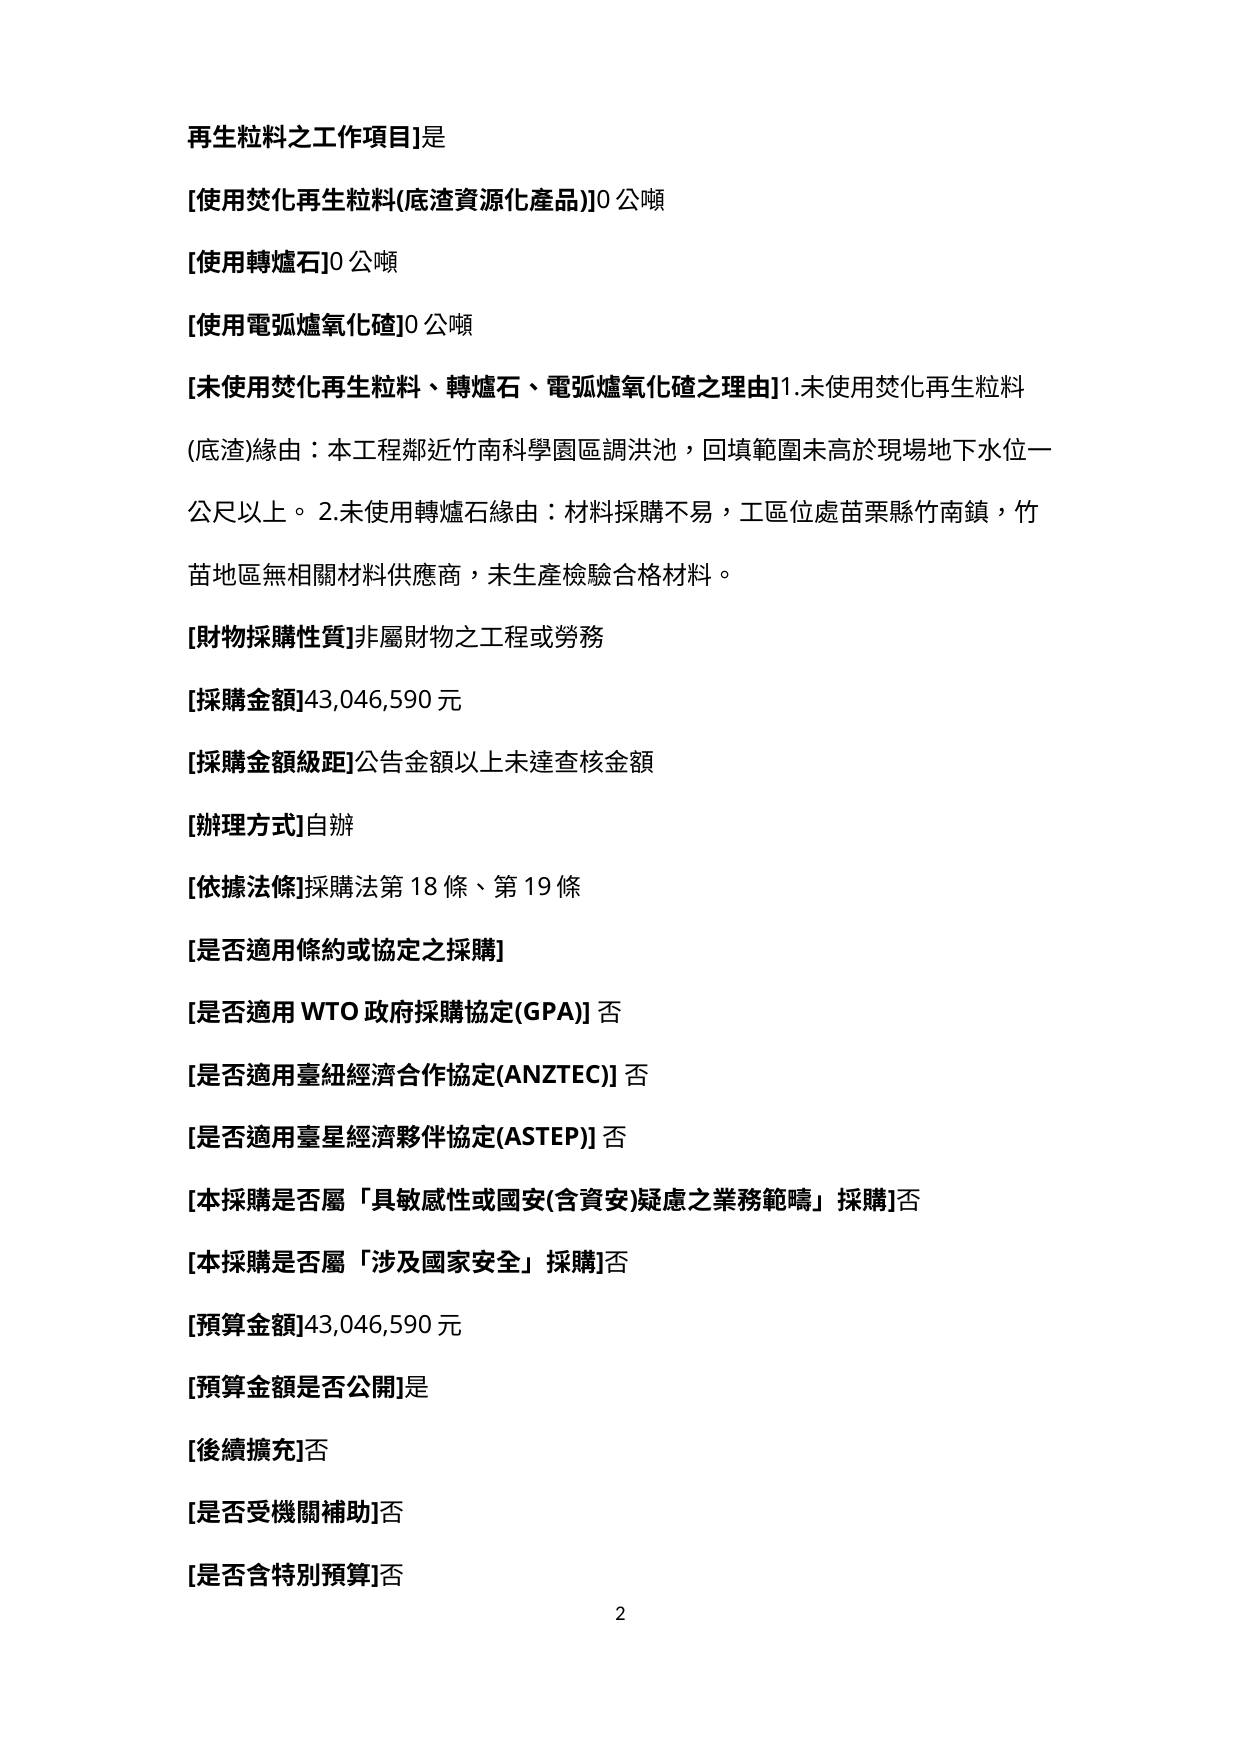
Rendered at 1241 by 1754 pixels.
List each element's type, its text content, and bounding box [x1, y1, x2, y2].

text [機關代碼]A.27.4 [機關名稱]科技部新竹科學園區管理局 [單位名稱]科技部新竹科學園區管理局 [機關地址]300新竹市東區新安路2號 [聯絡人]陳文彬 [聯絡電話](03)5773311分機2545 [傳真號碼](03)5790081 [電子郵件信箱]cwb00381@sipa.gov.tw [標案案號]SBIP-110-003 [標案名稱]竹南科北二路與科專一路銜接道路、科東五路,活動中心入口及服務中心前鋪面改善工程 [標的分類]工程類5131 - 快速道路(不含高架快速道路), 街道, 馬路, 鐵路及機場跑道 [工程計畫編號] [本採購案是否屬於建築工程]否，本案非屬建築工程 [本案是否包括「瀝青混凝土鋪面」、「控制性低強度回填材料(CLSM)」、「級配粒料基層」、「級配粒料底層」或「低密度再生透水混凝土」等可使用再生粒料之工作項目]是 [使用焚化再生粒料(底渣資源化產品)]0公噸 [使用轉爐石]0公噸 [使用電弧爐氧化碴]0公噸 [未使用焚化再生粒料、轉爐石、電弧爐氧化碴之理由]1.未使用焚化再生粒料(底渣)緣由：本工程鄰近竹南科學園區調洪池，回填範圍未高於現場地下水位一公尺以上。 2.未使用轉爐石緣由：材料採購不易，工區位處苗栗縣竹南鎮，竹苗地區無相關材料供應商，未生產檢驗合格材料。 [財物採購性質]非屬財物之工程或勞務 [採購金額]43,046,590元 [採購金額級距]公告金額以上未達查核金額 [辦理方式]自辦 [依據法條]採購法第18條、第19條 [是否適用條約或協定之採購] [是否適用WTO政府採購協定(GPA)] 否 [是否適用臺紐經濟合作協定(ANZTEC)] 否 [是否適用臺星經濟夥伴協定(ASTEP)] 否 [本採購是否屬「具敏感性或國安(含資安)疑慮之業務範疇」採購]否 [本採購是否屬「涉及國家安全」採購]否 [預算金額]43,046,590元 [預算金額是否公開]是 [後續擴充]否 [是否受機關補助]否 [是否含特別預算]否 [招標方式]公開招標 [決標方式]最低標 [是否依政府採購法施行細則第64條之2辦理]否 [新增公告傳輸次數]02 [招標狀態]第二次及以後公開招標 [機關自定公告日]110/05/11 [是否複數決標]否 [是否訂有底價]是 [是否屬特殊採購]否 [是否已辦理公開閱覽]否 [是否屬統包]否 [是否屬共同供應契約採購]否 [是否屬二以上機關之聯合採購(不適用共同供應契約規定)]否 [是否應依公共工程專業技師簽證規則實施技師簽證]否 [是否採行協商措施]否 [是否適用採購法第104條或105條或招標期限標準第10條或第4條之1]否 [是否依據採購法第106條第1項第1款辦理]否 [是否提供電子領標]是 [機關文件費(機關實收)]0元 [系統使用費]20元 [文件代收費]0元 [總計]20元 [是否提供現場領標]否 [是否提供電子投標]否 [截止投標]110/05/17 17:00 [開標時間]110/05/18 14:00 [開標地點]300新竹市東區新安路2號[本局一樓會議室] [是否須繳納押標金] 是，尚未提供廠商線上繳納押標金 [押標金額度]詳附加說明[押標金] [投標文字]正體中文 [收受投標文件地點]300新竹市東區新安路2號[本局一樓收發室] [是否依據採購法第99條]否 [履約地點]苗栗縣(非原住民地區) [履約期限]詳附加說明[工期] [是否刊登公報]是 [是否依據採購法第11條之1，成立採購工作及審查小組]否 [本案採購契約是否採用主管機關訂定之範本]是 [本案採購契約是否採用主管機關訂定之最新版範本]是 [是否屬災區重建工程]否 [廠商資格摘要] 廠商資格訂為乙等（含）以上綜合營造業，並具備下列資格證明文件者：1.公司登記或商業登記證明文件2.承攬工程手冊（依營造業法第44條規定：依政府採購法辦理之營繕工程，不得交由評鑑為第三級之綜合營造業或專業營造業者承攬。經評鑑為第三級者為無效標，不得承攬。) 3.營造業登記證4.當年度營造業同業公會會員證5.廠商納稅證明6.廠商信用證明。 [是否訂有與履約能力有關之基本資格]是 [廠商應附具之基本資格證明文件或物品] 1.廠商信用之證明。 [附加說明] [領標方式及時間]（一）領標時間：110年5月11日起至110年5月17日止。 （二）領標方式：1.自公告之日起至截止投標期限前至政府採購領投標系統網站http://web.pcc.gov.tw下載招標文件，惟不得任意複製、抄襲、轉載及篡改。2.電子領標之廠商投標時請檢附領標電子憑據書面明細以供查驗。 [圖說費]1.電子領標文件費：新台幣零元整。餘依政府採購領投標系統領標作業規定辦理領標費用繳交事宜。2.以上費用無論得標與否概不退還。 [押標金]1.新台幣貳佰壹拾伍萬元整。 2.優良廠商：壹佰零柒萬伍仟元（請檢附主管機關已登錄之證明文件） 3.押標金受款人：科技部新竹科學園區管理局。 [開標時間及地點]110年5月18日（星期二）下午2時00分於本局1樓會議室。 [截標時間]110年5月17日（星期一）下午5時00分整。 [工期]應於決標日起15日曆天內開工，並於開工日起270日曆天內完工。 [本案聯絡人]工程請洽陳文彬，招標文件請洽曾佩芷 電話(03)5773311#2545(03)5773311#2522 [備註]科技部新竹科學園區管理局政風室，檢舉電話：03-5778060。 [是否刊登英文公告]否 [疑義、異議、申訴及檢舉受理單位] [疑義、異議受理單位]科技部新竹科學園區管理局 [申訴受理單位]行政院公共工程委員會採購申訴審議委員會（地址：110臺北市信義區松仁路3號9樓、電話：02-87897530、傳真：02-87897514） [檢舉受理單位] 部會署-科技部採購稽核小組（地址：106臺北市大安區和平東路2段106號17樓、電話：02-27377601、傳真：02-27377249） 法務部調查局（地址：231新北市新店區中華路74號;新店郵政60000號信箱、電話：02-29177777、傳真：02-29188888） 新竹市調查站（地址：30001新竹市東區經國路三段126號;新竹郵政60000號信箱、電話：03-5388888） 法務部廉政署（地址：100臺北市中正區博愛路166號;10099國史館郵局第153號信箱、電話：0800286586、傳真：02-23811234） 中央採購稽核小組（地址：110臺北市信義區松仁路3號9樓、電話：02-87897548、傳真：02-87897554） [招標公告傳輸時間]110/05/07 10:46 [187, 94, 1053, 1594]
